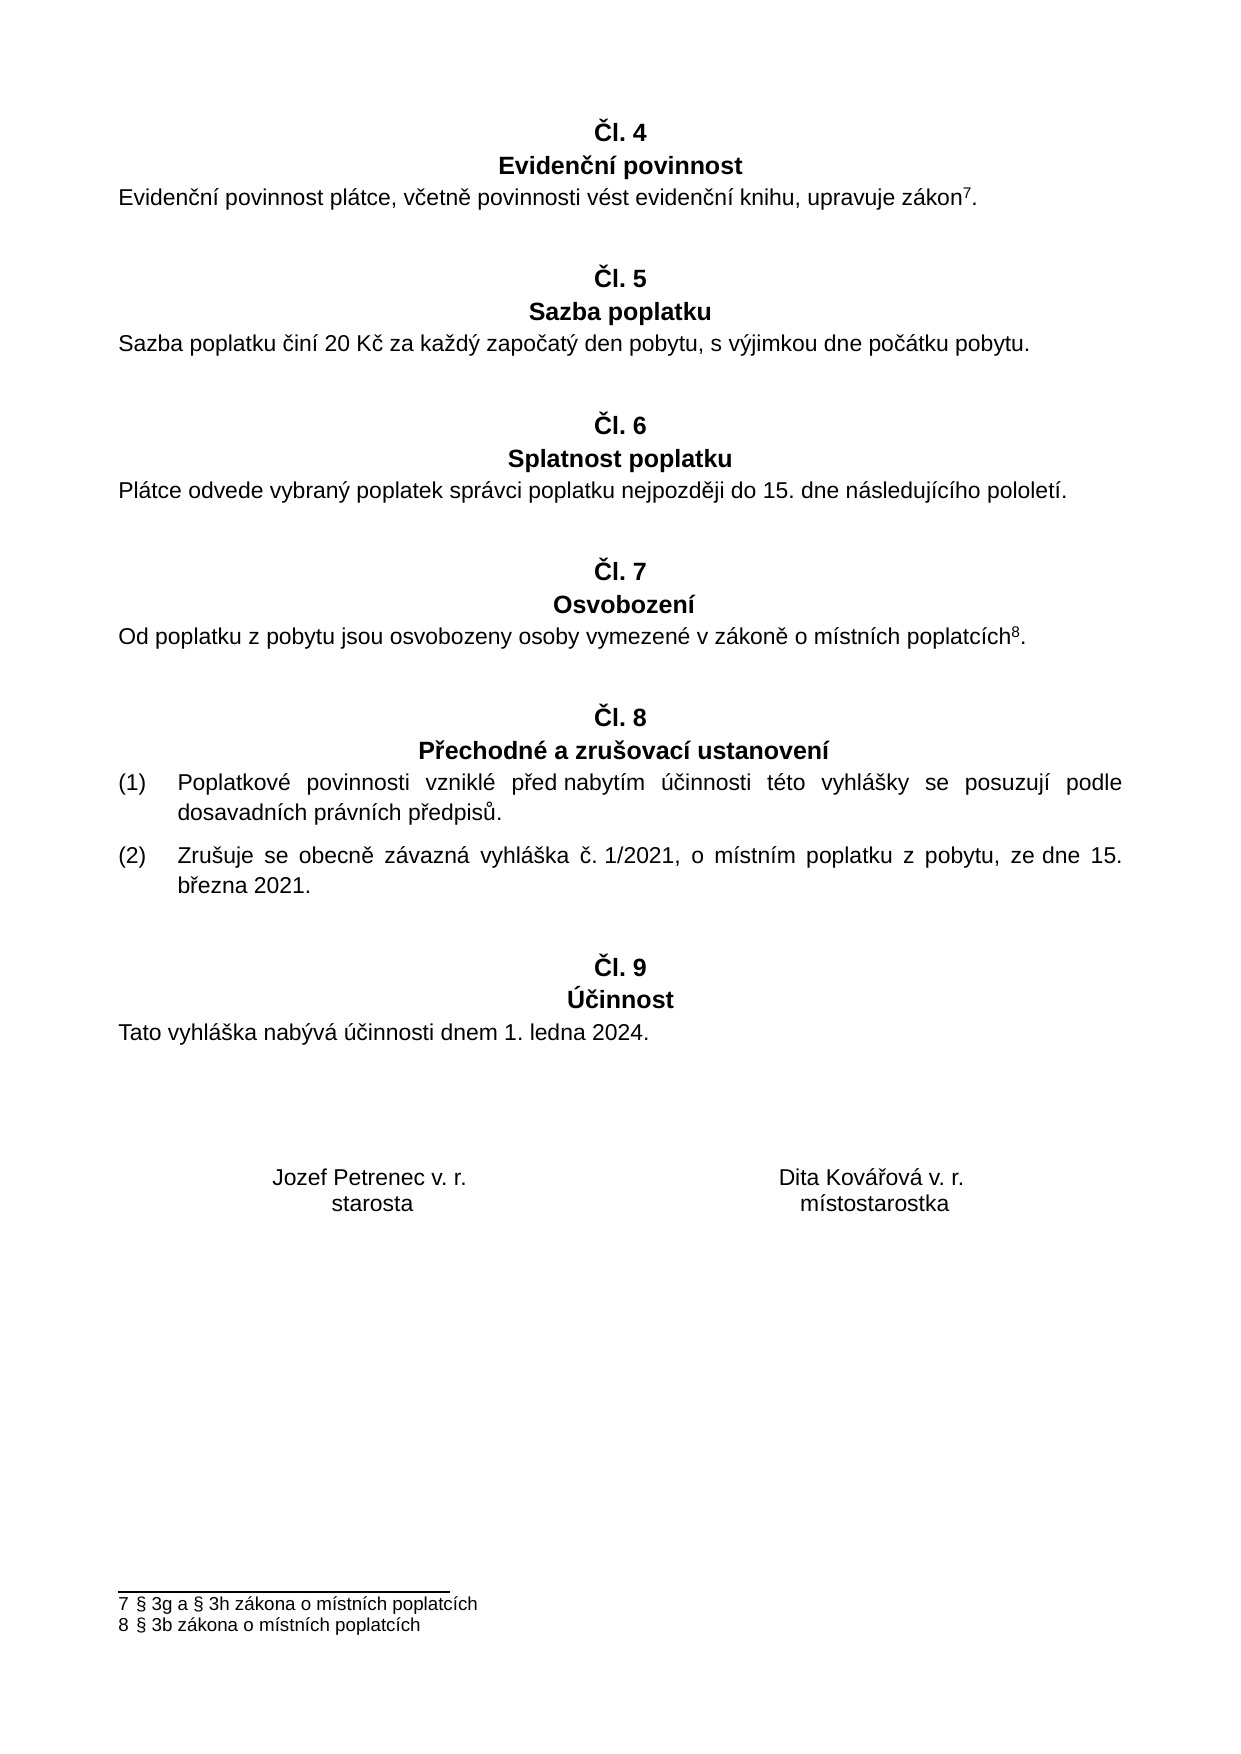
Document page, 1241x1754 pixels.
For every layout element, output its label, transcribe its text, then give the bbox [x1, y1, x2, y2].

list Zrušuje se obecně závazná vyhláška č. 1/2021, o místním poplatku z pobytu, ze dne 15. března 2021. [118, 842, 1122, 899]
subtitle Čl. 7 Osvobození [118, 557, 1122, 619]
text Evidenční povinnost plátce, včetně povinnosti vést evidenční knihu, upravuje zákon. [118, 184, 1122, 211]
subtitle Čl. 8 Přechodné a zrušovací ustanovení [118, 703, 1122, 765]
text § 3g a § 3h zákona o místních poplatcích [118, 1592, 1122, 1614]
table_cell [620, 1222, 1122, 1340]
subtitle Čl. 5 Sazba poplatku [118, 264, 1122, 326]
text Tato vyhláška nabývá účinnosti dnem 1. ledna 2024. [118, 1018, 1122, 1045]
text Sazba poplatku činí 20 Kč za každý započatý den pobytu, s výjimkou dne počátku pobytu. [118, 330, 1122, 357]
table_cell [118, 1222, 620, 1340]
text Od poplatku z pobytu jsou osvobozeny osoby vymezené v zákoně o místních poplatcích. [118, 623, 1122, 649]
subtitle Čl. 9 Účinnost [118, 952, 1122, 1014]
table_header Dita Kovářová v. r. místostarostka [620, 1104, 1122, 1222]
text Plátce odvede vybraný poplatek správci poplatku nejpozději do 15. dne následujícího pololetí. [118, 477, 1122, 503]
subtitle Čl. 4 Evidenční povinnost [118, 118, 1122, 180]
table_header Jozef Petrenec v. r. starosta [118, 1104, 620, 1222]
subtitle Čl. 6 Splatnost poplatku [118, 411, 1122, 472]
list Poplatkové povinnosti vzniklé před nabytím účinnosti této vyhlášky se posuzují podle dosavadních právních předpisů. [118, 769, 1122, 826]
text § 3b zákona o místních poplatcích [118, 1614, 1122, 1635]
